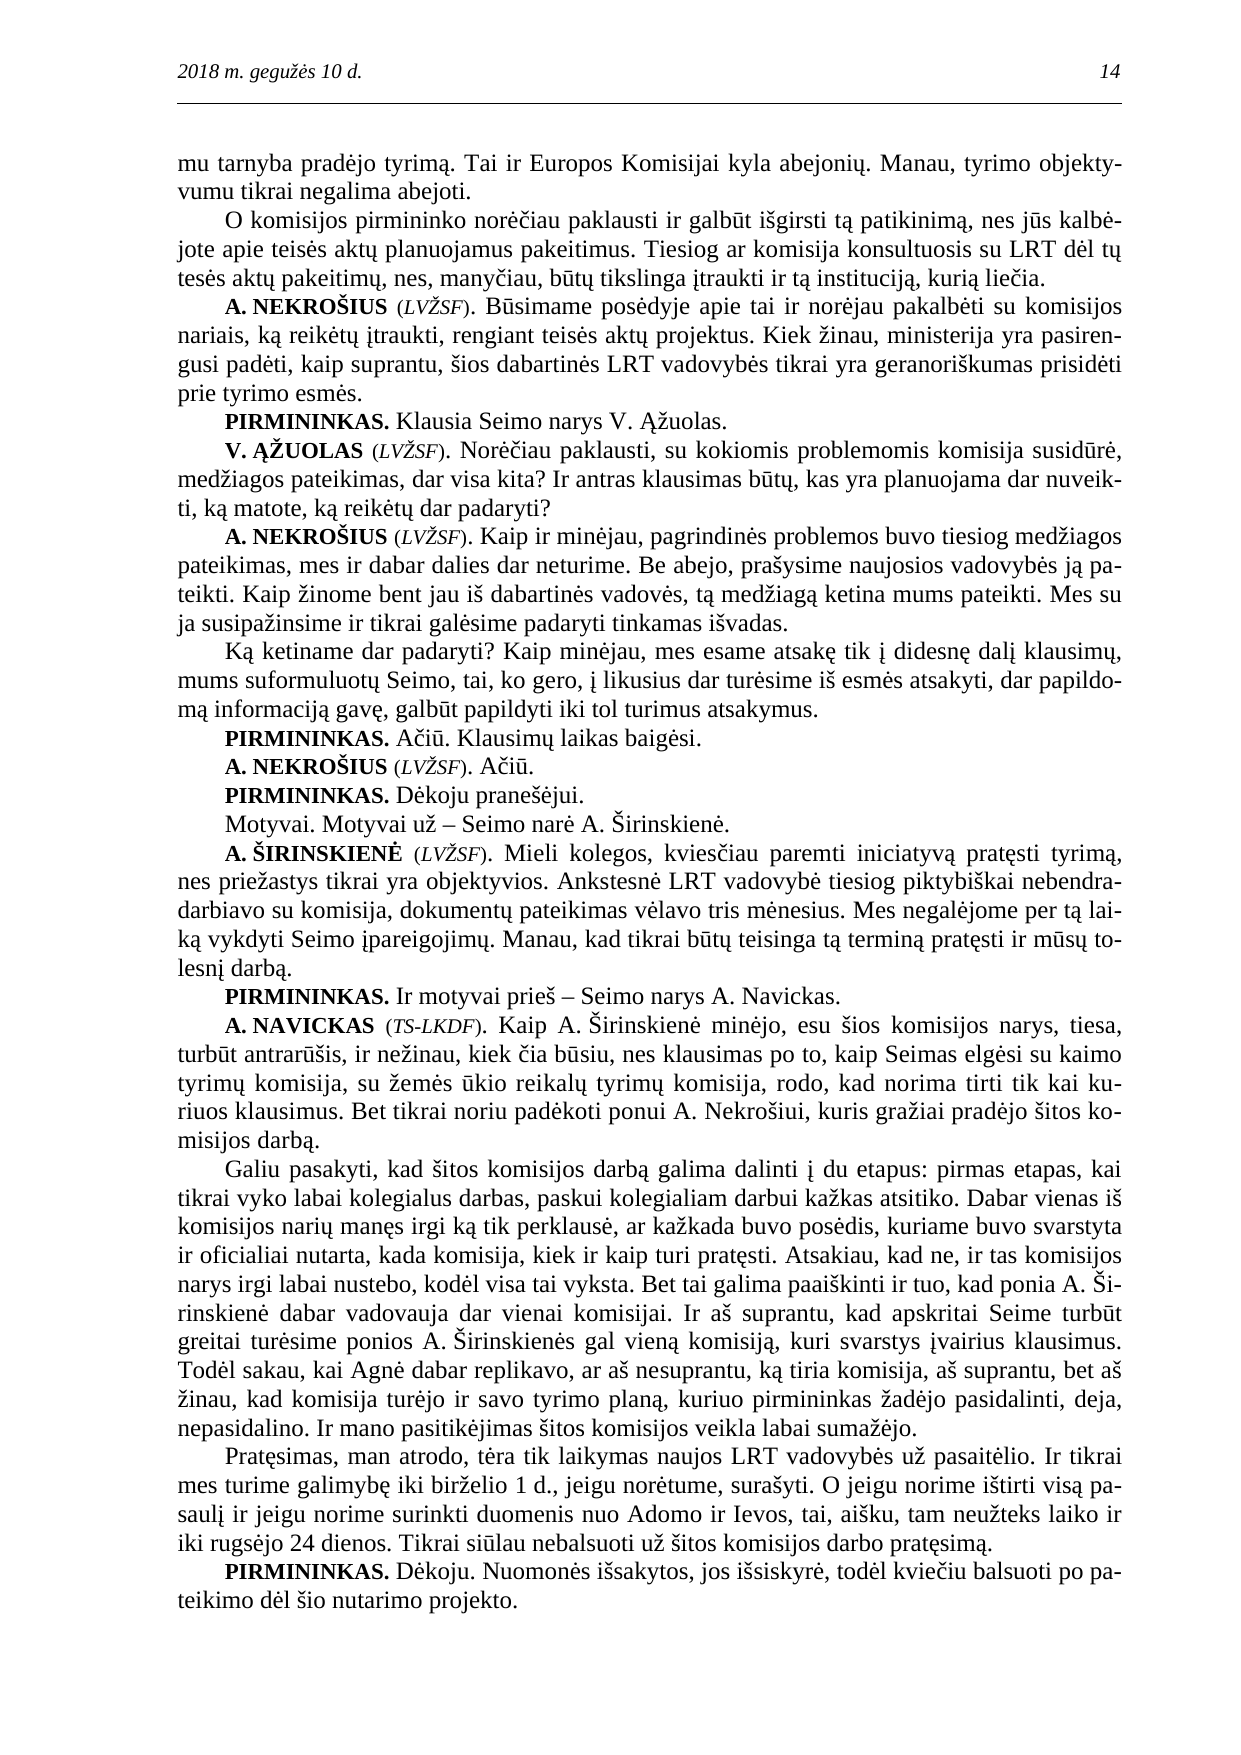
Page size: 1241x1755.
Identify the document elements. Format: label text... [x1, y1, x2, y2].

text PIRMININKAS. Dė­ko­ju. Nuo­mo­nės iš­sa­ky­tos, jos iš­si­sky­rė, to­dėl kvie­čiu bal­suo­ti po pa­tei­ki­mo dėl šio nu­ta­ri­mo pro­jek­to. [177, 1556, 1122, 1614]
text A. NEKROŠIUS (LVŽSF). Kaip ir mi­nė­jau, pa­grin­di­nės pro­ble­mos bu­vo tie­siog me­džia­gos pa­tei­ki­mas, mes ir da­bar da­lies dar ne­tu­ri­me. Be abe­jo, pra­šy­si­me nau­jo­sios va­do­vy­bės ją pa­teik­ti. Kaip ži­no­me bent jau iš da­bar­ti­nės va­do­vės, tą me­džia­gą ke­ti­na mums pa­teik­ti. Mes su ja su­si­pa­žin­si­me ir tik­rai ga­lė­si­me pa­da­ry­ti tin­ka­mas iš­va­das. [177, 521, 1122, 636]
text A. NEKROŠIUS (LVŽSF). Ačiū. [177, 751, 1122, 780]
text Pra­tę­si­mas, man at­ro­do, tė­ra tik lai­ky­mas nau­jos LRT va­do­vy­bės už pa­sai­tė­lio. Ir tik­rai mes tu­ri­me ga­li­my­bę iki bir­že­lio 1 d., jei­gu no­rė­tu­me, su­ra­šy­ti. O jei­gu no­ri­me iš­tir­ti vi­są pa­sau­lį ir jei­gu no­ri­me su­rink­ti duo­me­nis nuo Ado­mo ir Ie­vos, tai, aiš­ku, tam ne­už­teks lai­ko ir iki rug­sė­jo 24 die­nos. Tik­rai siū­lau ne­bal­suo­ti už ši­tos ko­mi­si­jos dar­bo pra­tę­si­mą. [177, 1441, 1122, 1556]
text Mo­ty­vai. Mo­ty­vai už – Sei­mo na­rė A. Ši­rins­kie­nė. [177, 809, 1122, 838]
text PIRMININKAS. Dė­ko­ju pra­ne­šė­jui. [177, 780, 1122, 809]
text Ką ke­ti­na­me dar pa­da­ry­ti? Kaip mi­nė­jau, mes esa­me at­sa­kę tik į di­des­nę da­lį klau­si­mų, mums su­for­mu­luo­tų Sei­mo, tai, ko ge­ro, į li­ku­sius dar tu­rė­si­me iš es­mės at­sa­ky­ti, dar pa­pil­do­mą in­for­ma­ci­ją ga­vę, gal­būt pa­pil­dy­ti iki tol tu­ri­mus at­sa­ky­mus. [177, 636, 1122, 723]
text A. NAVICKAS (TS-LKDF). Kaip A. Ši­rins­kie­nė mi­nė­jo, esu šios ko­mi­si­jos na­rys, tie­sa, tur­būt ant­ra­rū­šis, ir ne­ži­nau, kiek čia bū­siu, nes klau­si­mas po to, kaip Sei­mas el­gė­si su kai­mo ty­ri­mų ko­mi­si­ja, su že­mės ūkio rei­ka­lų ty­ri­mų ko­mi­si­ja, ro­do, kad no­ri­ma tir­ti tik kai ku­riuos klau­si­mus. Bet tik­rai no­riu pa­dė­ko­ti po­nui A. Ne­kro­šiui, ku­ris gra­žiai pra­dė­jo ši­tos ko­mi­si­jos dar­bą. [177, 1010, 1122, 1154]
text V. ĄŽUOLAS (LVŽSF). No­rė­čiau pa­klaus­ti, su ko­kio­mis pro­ble­mo­mis ko­mi­si­ja su­si­dū­rė, me­džia­gos pa­tei­ki­mas, dar vi­sa ki­ta? Ir ant­ras klau­si­mas bū­tų, kas yra pla­nuo­ja­ma dar nu­veik­ti, ką ma­to­te, ką rei­kė­tų dar pa­da­ry­ti? [177, 435, 1122, 521]
text A. NEKROŠIUS (LVŽSF). Bū­si­ma­me po­sė­dy­je apie tai ir no­rė­jau pa­kal­bė­ti su ko­mi­si­jos na­riais, ką rei­kė­tų įtrauk­ti, ren­giant tei­sės ak­tų pro­jek­tus. Kiek ži­nau, mi­nis­te­ri­ja yra pa­si­ren­gu­si pa­dė­ti, kaip su­pran­tu, šios da­bar­ti­nės LRT va­do­vy­bės tik­rai yra ge­ra­no­riš­ku­mas pri­si­dė­ti prie ty­ri­mo es­mės. [177, 291, 1122, 406]
text O ko­mi­si­jos pir­mi­nin­ko no­rė­čiau pa­klaus­ti ir gal­būt iš­girs­ti tą pa­ti­ki­ni­mą, nes jūs kal­bė­jo­te apie tei­sės ak­tų pla­nuo­ja­mus pa­kei­ti­mus. Tie­siog ar ko­mi­si­ja kon­sul­tuo­sis su LRT dėl tų te­sės ak­tų pa­kei­ti­mų, nes, ma­ny­čiau, bū­tų tiks­lin­ga įtrauk­ti ir tą ins­ti­tu­ci­ją, ku­rią lie­čia. [177, 205, 1122, 291]
text PIRMININKAS. Ir mo­ty­vai prieš – Sei­mo na­rys A. Na­vic­kas. [177, 981, 1122, 1010]
text Ga­liu pa­sa­ky­ti, kad ši­tos ko­mi­si­jos dar­bą ga­li­ma da­lin­ti į du eta­pus: pir­mas eta­pas, kai tik­rai vy­ko la­bai ko­le­gia­lus dar­bas, pas­kui ko­le­gia­liam dar­bui kaž­kas at­si­ti­ko. Da­bar vie­nas iš ko­mi­si­jos na­rių ma­nęs ir­gi ką tik per­klau­sė, ar kaž­ka­da bu­vo po­sė­dis, ku­ria­me bu­vo svar­s­ty­ta ir ofi­cia­liai nu­tar­ta, ka­da ko­mi­si­ja, kiek ir kaip tu­ri pra­tęs­ti. At­sa­kiau, kad ne, ir tas ko­mi­si­jos na­rys ir­gi la­bai nu­ste­bo, ko­dėl vi­sa tai vyks­ta. Bet tai ga­li­ma pa­aiš­kin­ti ir tuo, kad po­nia A. Ši­rins­kie­nė da­bar va­do­vau­ja dar vie­nai ko­mi­si­jai. Ir aš su­pran­tu, kad ap­skri­tai Sei­me tur­būt grei­tai tu­rė­si­me po­nios A. Ši­rins­kie­nės gal vie­ną ko­mi­si­ją, ku­ri svars­tys įvai­rius klau­si­mus. To­dėl sa­kau, kai Ag­nė da­bar re­pli­ka­vo, ar aš ne­su­pran­tu, ką ti­ria ko­mi­si­ja, aš su­pran­tu, bet aš ži­nau, kad ko­mi­si­ja tu­rė­jo ir sa­vo ty­ri­mo pla­ną, ku­riuo pir­mi­nin­kas ža­dė­jo pa­si­da­lin­ti, de­ja, ne­pa­si­da­li­no. Ir ma­no pa­si­ti­kė­ji­mas ši­tos ko­mi­si­jos veik­la la­bai su­ma­žė­jo. [177, 1154, 1122, 1441]
text A. ŠIRINSKIENĖ (LVŽSF). Mie­li ko­le­gos, kvies­čiau pa­rem­ti ini­cia­ty­vą pra­tęs­ti ty­ri­mą, nes prie­žas­tys tik­rai yra ob­jek­ty­vios. Anks­tes­nė LRT va­do­vy­bė tie­siog pik­ty­biš­kai ne­ben­dra­dar­bia­vo su ko­mi­si­ja, do­ku­men­tų pa­tei­ki­mas vė­la­vo tris mė­ne­sius. Mes ne­ga­lė­jo­me per tą lai­ką vyk­dy­ti Sei­mo įpa­rei­go­ji­mų. Ma­nau, kad tik­rai bū­tų tei­sin­ga tą ter­mi­ną pra­tęs­ti ir mū­sų to­les­nį dar­bą. [177, 838, 1122, 981]
text PIRMININKAS. Klau­sia Sei­mo na­rys V. Ąžuo­las. [177, 406, 1122, 435]
text mu tar­ny­ba pra­dė­jo ty­ri­mą. Tai ir Eu­ro­pos Ko­mi­si­jai ky­la abe­jo­nių. Ma­nau, ty­ri­mo ob­jek­ty­vu­mu tik­rai ne­ga­li­ma abe­jo­ti. [177, 148, 1122, 205]
text PIRMININKAS. Ačiū. Klau­si­mų lai­kas bai­gė­si. [177, 723, 1122, 751]
